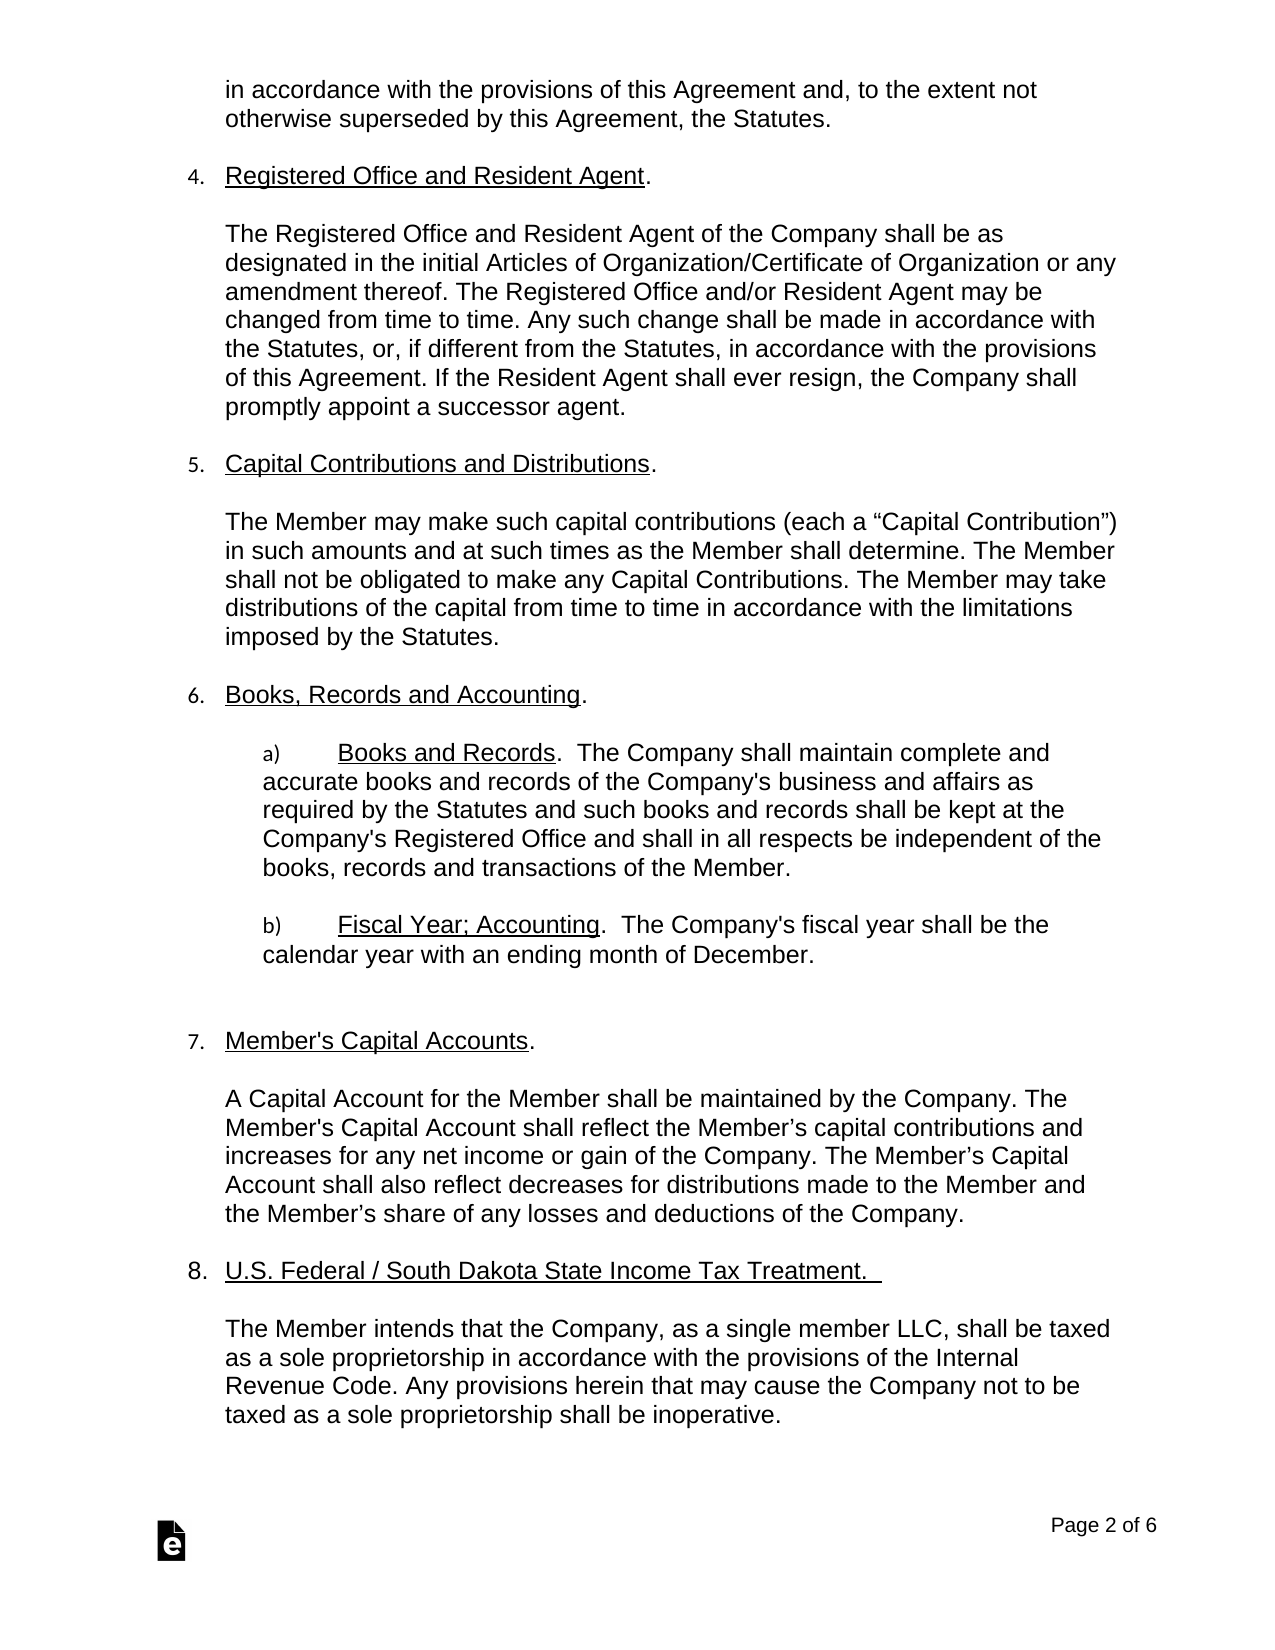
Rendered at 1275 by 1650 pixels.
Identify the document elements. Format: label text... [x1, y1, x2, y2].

list Member's Capital Accounts. A Capital Account for the Member shall be maintained by the Company. The Member's Capital Account shall reflect the Member’s capital contributions and increases for any net income or gain of the Company. The Member’s Capital Account shall also reflect decreases for distributions made to the Member and the Member’s share of any losses and deductions of the Company. [187, 1026, 1125, 1227]
text The Member intends that the Company, as a single member LLC, shall be taxed as a sole proprietorship in accordance with the provisions of the Internal Revenue Code. Any provisions herein that may cause the Company not to be taxed as a sole proprietorship shall be inoperative. [225, 1314, 1125, 1429]
list Books and Records. The Company shall maintain complete and accurate books and records of the Company's business and affairs as required by the Statutes and such books and records shall be kept at the Company's Registered Office and shall in all respects be independent of the books, records and transactions of the Member. [262, 737, 1125, 882]
list Capital Contributions and Distributions. The Member may make such capital contributions (each a “Capital Contribution”) in such amounts and at such times as the Member shall determine. The Member shall not be obligated to make any Capital Contributions. The Member may take distributions of the capital from time to time in accordance with the limitations imposed by the Statutes. [187, 449, 1125, 651]
list in accordance with the provisions of this Agreement and, to the extent not otherwise superseded by this Agreement, the Statutes. [187, 75, 1125, 132]
list U.S. Federal / South Dakota State Income Tax Treatment. [187, 1256, 1125, 1285]
list Books, Records and Accounting. [187, 679, 1125, 709]
list Registered Office and Resident Agent. The Registered Office and Resident Agent of the Company shall be as designated in the initial Articles of Organization/Certificate of Organization or any amendment thereof. The Registered Office and/or Resident Agent may be changed from time to time. Any such change shall be made in accordance with the Statutes, or, if different from the Statutes, in accordance with the provisions of this Agreement. If the Resident Agent shall ever resign, the Company shall promptly appoint a successor agent. [187, 161, 1125, 420]
list Fiscal Year; Accounting. The Company's fiscal year shall be the calendar year with an ending month of December. [262, 910, 1125, 968]
